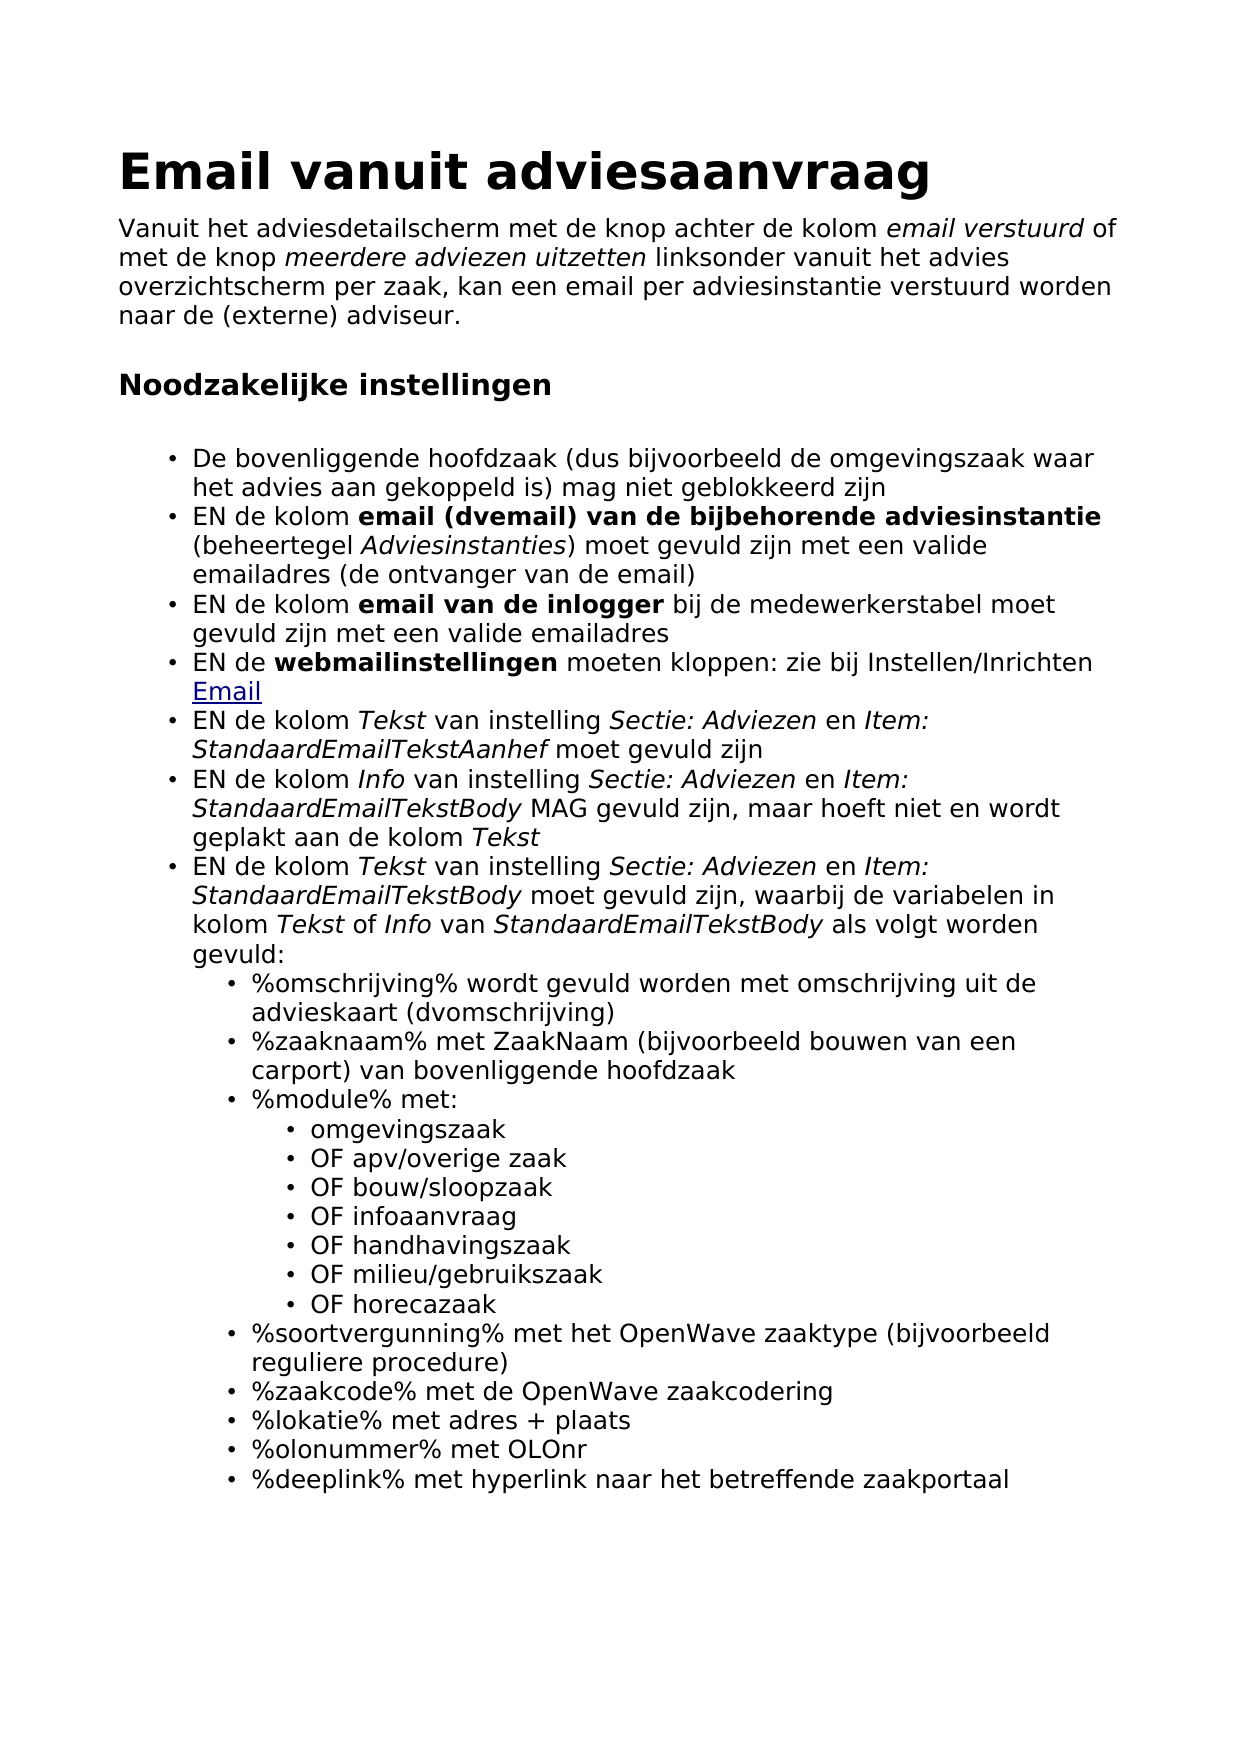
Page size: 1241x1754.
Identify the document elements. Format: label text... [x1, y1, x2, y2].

list %olonummer% met OLOnr [236, 1436, 1122, 1465]
list OF handhavingszaak [295, 1231, 1122, 1261]
list OF horecazaak [295, 1290, 1122, 1319]
list EN de kolom email (dvemail) van de bijbehorende adviesinstantie (beheertegel Adviesinstanties) moet gevuld zijn met een valide emailadres (de ontvanger van de email) [177, 502, 1122, 590]
list EN de kolom Tekst van instelling Sectie: Adviezen en Item: StandaardEmailTekstAanhef moet gevuld zijn [177, 706, 1122, 765]
list %lokatie% met adres + plaats [236, 1406, 1122, 1436]
text Vanuit het adviesdetailscherm met de knop achter de kolom email verstuurd of met de knop meerdere adviezen uitzetten linksonder vanuit het advies overzichtscherm per zaak, kan een email per adviesinstantie verstuurd worden naar de (externe) adviseur. [118, 214, 1122, 331]
list %zaakcode% met de OpenWave zaakcodering [236, 1377, 1122, 1406]
list %deeplink% met hyperlink naar het betreffende zaakportaal [236, 1465, 1122, 1494]
list %zaaknaam% met ZaakNaam (bijvoorbeeld bouwen van een carport) van bovenliggende hoofdzaak [236, 1027, 1122, 1086]
list omgevingszaak [295, 1115, 1122, 1144]
list OF apv/overige zaak [295, 1144, 1122, 1173]
list %omschrijving% wordt gevuld worden met omschrijving uit de advieskaart (dvomschrijving) [236, 969, 1122, 1027]
list OF bouw/sloopzaak [295, 1173, 1122, 1202]
subtitle Email vanuit adviesaanvraag [118, 143, 1122, 201]
list EN de kolom email van de inlogger bij de medewerkerstabel moet gevuld zijn met een valide emailadres [177, 590, 1122, 648]
list OF milieu/gebruikszaak [295, 1261, 1122, 1290]
list EN de kolom Info van instelling Sectie: Adviezen en Item: StandaardEmailTekstBody MAG gevuld zijn, maar hoeft niet en wordt geplakt aan de kolom Tekst [177, 765, 1122, 852]
list %module% met: [236, 1086, 1122, 1115]
list OF infoaanvraag [295, 1202, 1122, 1231]
list EN de kolom Tekst van instelling Sectie: Adviezen en Item: StandaardEmailTekstBody moet gevuld zijn, waarbij de variabelen in kolom Tekst of Info van StandaardEmailTekstBody als volgt worden gevuld: [177, 852, 1122, 969]
list De bovenliggende hoofdzaak (dus bijvoorbeeld de omgevingszaak waar het advies aan gekoppeld is) mag niet geblokkeerd zijn [177, 444, 1122, 502]
list EN de webmailinstellingen moeten kloppen: zie bij Instellen/Inrichten Email [177, 648, 1122, 706]
subtitle Noodzakelijke instellingen [118, 368, 1122, 402]
list %soortvergunning% met het OpenWave zaaktype (bijvoorbeeld reguliere procedure) [236, 1319, 1122, 1377]
